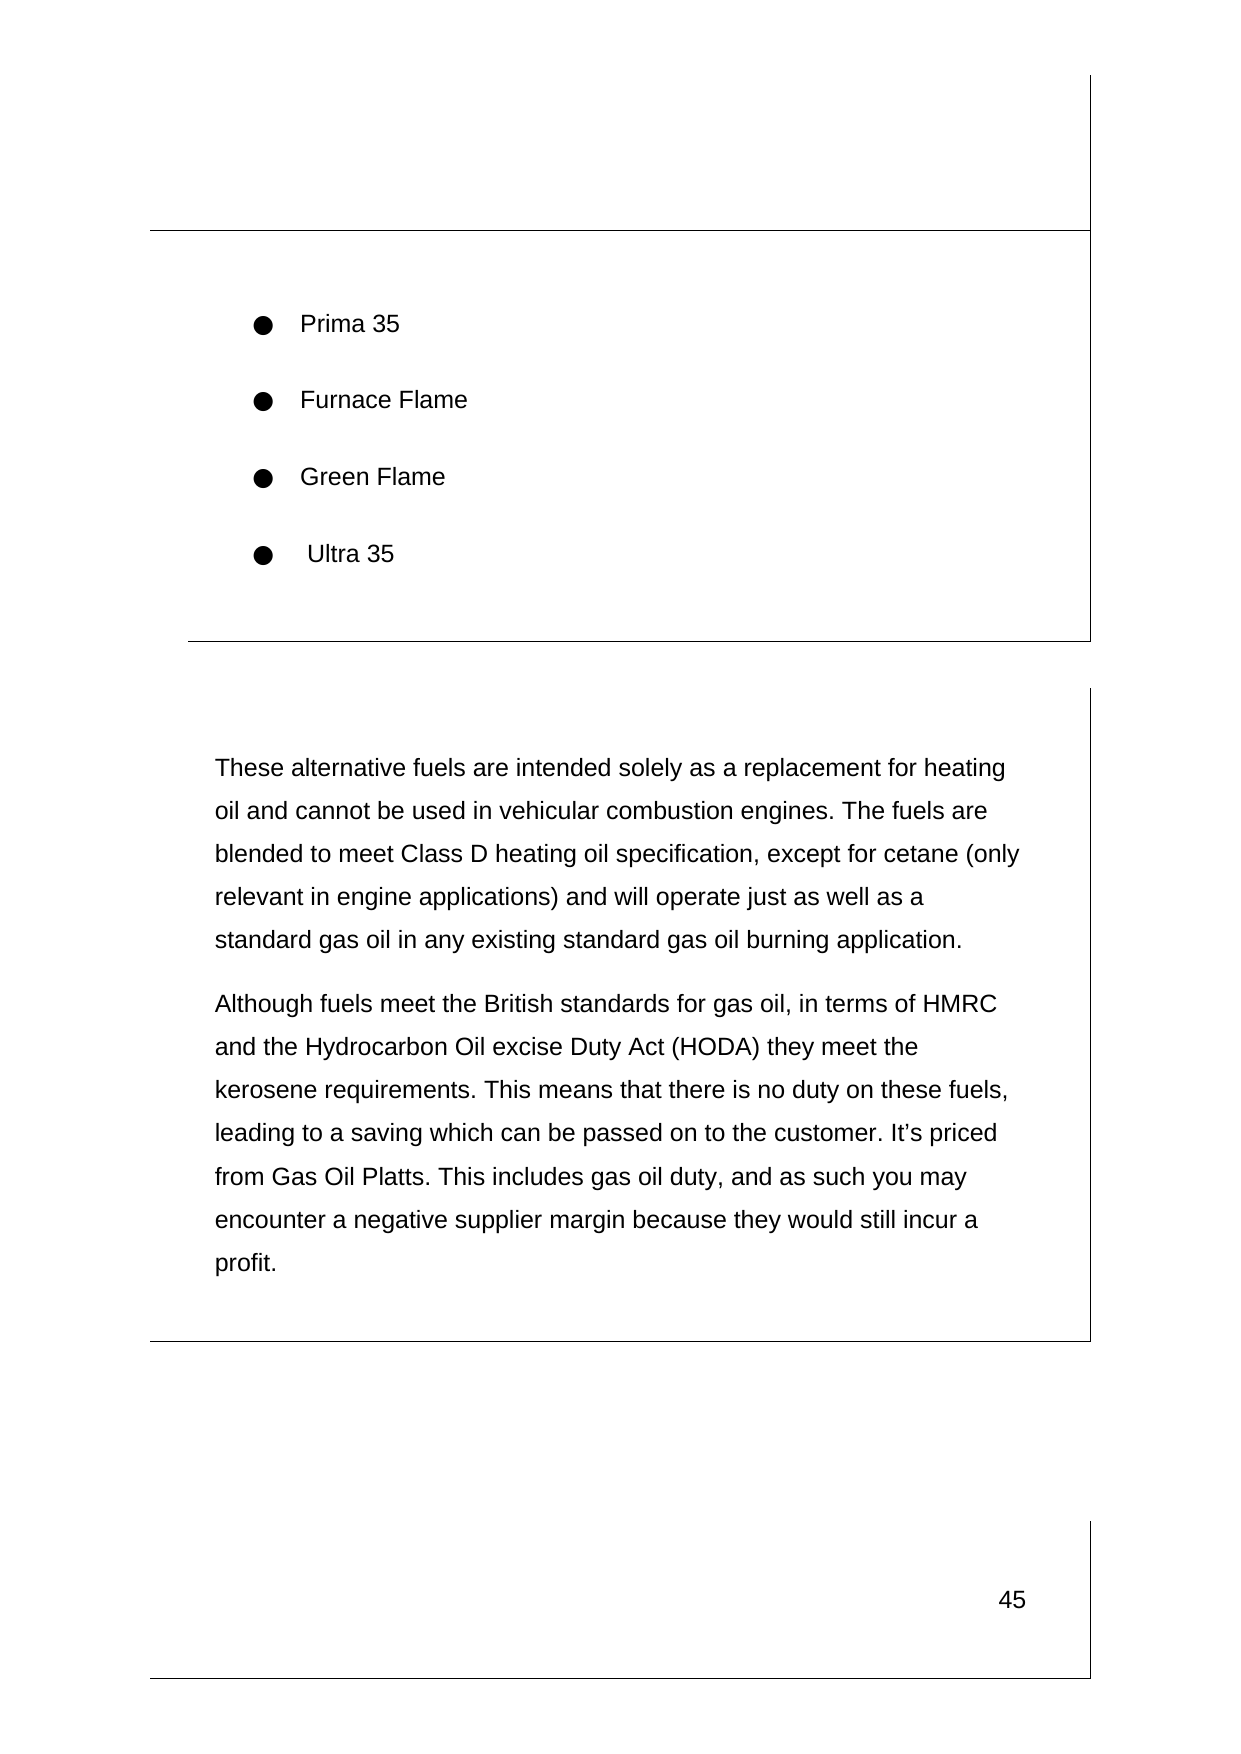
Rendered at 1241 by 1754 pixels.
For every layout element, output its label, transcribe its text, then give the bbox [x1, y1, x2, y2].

list Prima 35 [187, 231, 1090, 307]
list Green Flame [187, 384, 1091, 461]
text Although fuels meet the British standards for gas oil, in terms of HMRC and the Hydrocarbon Oil excise Duty Act (HODA) they meet the kerosene requirements. This means that there is no duty on these fuels, leading to a saving which can be passed on to the customer. It’s priced from Gas Oil Platts. This includes gas oil duty, and as such you may encounter a negative supplier margin because they would still incur a profit. [150, 924, 1091, 1341]
text These alternative fuels are intended solely as a replacement for heating oil and cannot be used in vehicular combustion engines. The fuels are blended to meet Class D heating oil specification, except for cetane (only relevant in engine applications) and will operate just as well as a standard gas oil in any existing standard gas oil burning application. [150, 688, 1090, 924]
list Furnace Flame [187, 307, 1091, 384]
list Ultra 35 [187, 461, 1091, 642]
